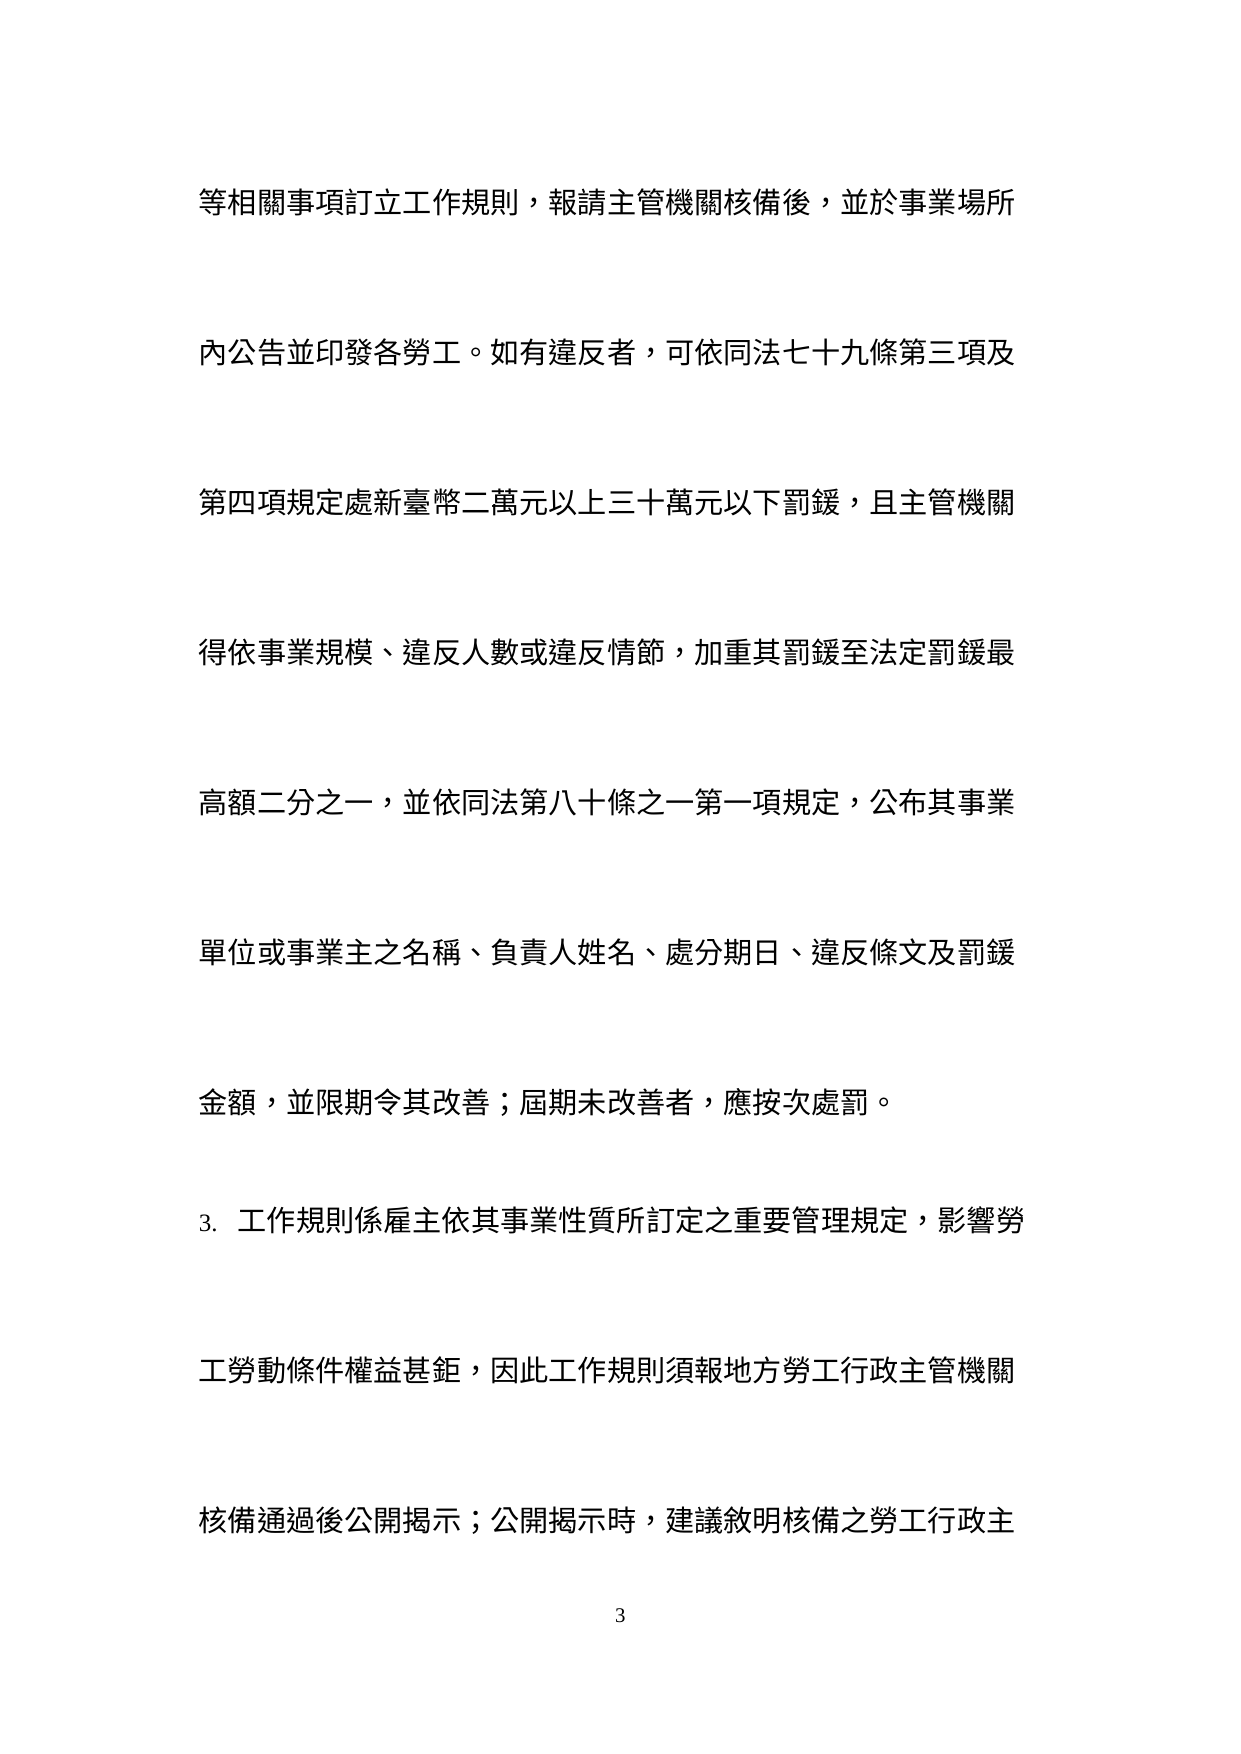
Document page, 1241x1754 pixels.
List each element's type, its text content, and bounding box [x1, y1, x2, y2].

list 等相關事項訂立工作規則，報請主管機關核備後，並於事業場所內公告並印發各勞工。如有違反者，可依同法七十九條第三項及第四項規定處新臺幣二萬元以上三十萬元以下罰鍰，且主管機關得依事業規模、違反人數或違反情節，加重其罰鍰至法定罰鍰最高額二分之一，並依同法第八十條之一第一項規定，公布其事業單位或事業主之名稱、負責人姓名、處分期日、違反條文及罰鍰金額，並限期令其改善；屆期未改善者，應按次處罰。 [198, 164, 1042, 1139]
list 工作規則係雇主依其事業性質所訂定之重要管理規定，影響勞工勞動條件權益甚鉅，因此工作規則須報地方勞工行政主管機關核備通過後公開揭示；公開揭示時，建議敘明核備之勞工行政主 [198, 1181, 1042, 1556]
